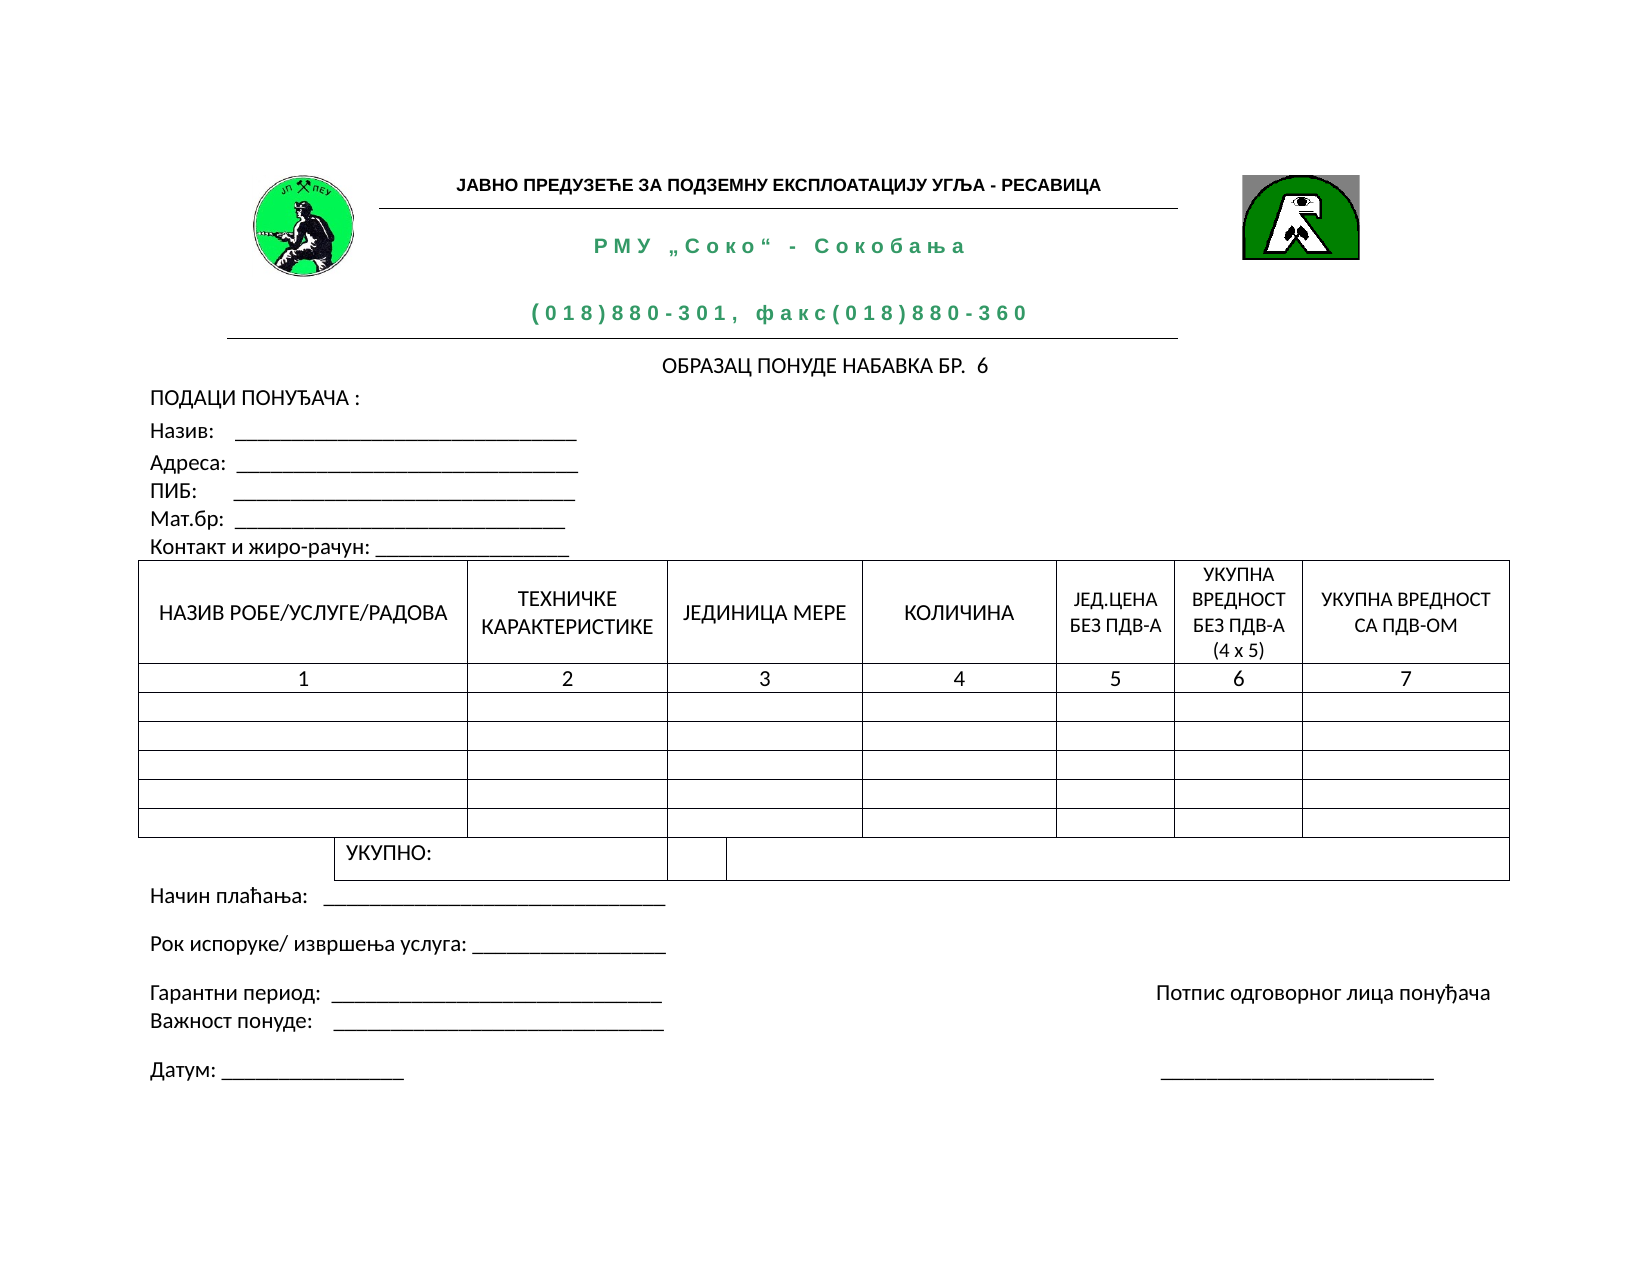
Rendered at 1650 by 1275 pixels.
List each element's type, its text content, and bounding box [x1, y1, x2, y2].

table_cell [1057, 780, 1174, 808]
table_cell [863, 722, 1056, 750]
table_cell [863, 780, 1056, 808]
table_cell [139, 722, 467, 750]
table_cell 2 [468, 664, 667, 692]
text Гарантни период: _____________________________ Потпис одговорног лица понуђача Важност понуде: _____________________________ [150, 978, 1500, 1034]
text Рок испоруке/ извршења услуга: _________________ [150, 929, 1500, 958]
table_cell [139, 838, 334, 880]
table_cell [468, 722, 667, 750]
table_cell [668, 722, 862, 750]
table_cell [139, 693, 467, 721]
text ПОДАЦИ ПОНУЂАЧА : [150, 383, 1500, 412]
table_cell 4 [863, 664, 1056, 692]
table_cell 3 [668, 664, 862, 692]
table_cell [863, 751, 1056, 779]
table_cell [1175, 780, 1302, 808]
table_header ЈЕДИНИЦА МЕРЕ [668, 561, 862, 663]
table_cell [1303, 751, 1509, 779]
table_cell [727, 838, 1509, 880]
table_cell [139, 780, 467, 808]
table_header ЈЕД.ЦЕНА БЕЗ ПДВ-А [1057, 561, 1174, 663]
table_cell [1303, 722, 1509, 750]
table_cell [1175, 809, 1302, 837]
table_cell 5 [1057, 664, 1174, 692]
text Контакт и жиро-рачун: _________________ [150, 532, 1500, 560]
table_header ЈАВНО ПРЕДУЗЕЋЕ ЗА ПОДЗЕМНУ ЕКСПЛОАТАЦИЈУ УГЉА - РЕСАВИЦА [379, 150, 1178, 208]
text Адреса: ______________________________ [150, 448, 1500, 476]
table_cell 7 [1303, 664, 1509, 692]
table_header УКУПНА ВРЕДНОСТ СА ПДВ-ОМ [1303, 561, 1509, 663]
table_cell [1057, 751, 1174, 779]
table_header [227, 150, 379, 338]
table_cell [668, 780, 862, 808]
table_cell [468, 780, 667, 808]
table_header КОЛИЧИНА [863, 561, 1056, 663]
picture [1242, 175, 1360, 260]
table_header ТЕХНИЧКЕ КАРАКТЕРИСТИКЕ [468, 561, 667, 663]
text ОБРАЗАЦ ПОНУДЕ НАБАВКА БР. 6 [150, 351, 1500, 379]
table_cell [468, 693, 667, 721]
table_header НАЗИВ РОБЕ/УСЛУГЕ/РАДОВА [139, 561, 467, 663]
table_cell [1057, 693, 1174, 721]
table_cell [668, 693, 862, 721]
table_cell [1303, 693, 1509, 721]
table_cell УКУПНО: [335, 838, 667, 880]
table_cell [468, 809, 667, 837]
table_cell РМУ „Соко“ - Сокобања (018)880-301, факс(018)880-360 [379, 209, 1178, 338]
table_cell [1057, 809, 1174, 837]
text Мат.бр: _____________________________ [150, 504, 1500, 532]
table_cell [1175, 693, 1302, 721]
table_cell [139, 809, 467, 837]
table_cell 6 [1175, 664, 1302, 692]
text Начин плаћања: ______________________________ [150, 881, 1500, 909]
text ПИБ: ______________________________ [150, 476, 1500, 504]
table_cell [1303, 809, 1509, 837]
table_cell [139, 751, 467, 779]
table_cell [863, 809, 1056, 837]
table_cell 1 [139, 664, 467, 692]
table_cell [863, 693, 1056, 721]
table_header УКУПНА ВРЕДНОСТ БЕЗ ПДВ-А (4 x 5) [1175, 561, 1302, 663]
table_cell [1175, 751, 1302, 779]
table_header [1178, 150, 1424, 338]
picture [252, 175, 354, 277]
table_cell [668, 751, 862, 779]
table_cell [668, 809, 862, 837]
table_cell [468, 751, 667, 779]
table_cell [1303, 780, 1509, 808]
text Назив: ______________________________ [150, 416, 1500, 444]
table_cell [1175, 722, 1302, 750]
table_cell [668, 838, 726, 880]
text Датум: ________________ ________________________ [150, 1055, 1500, 1083]
table_cell [1057, 722, 1174, 750]
